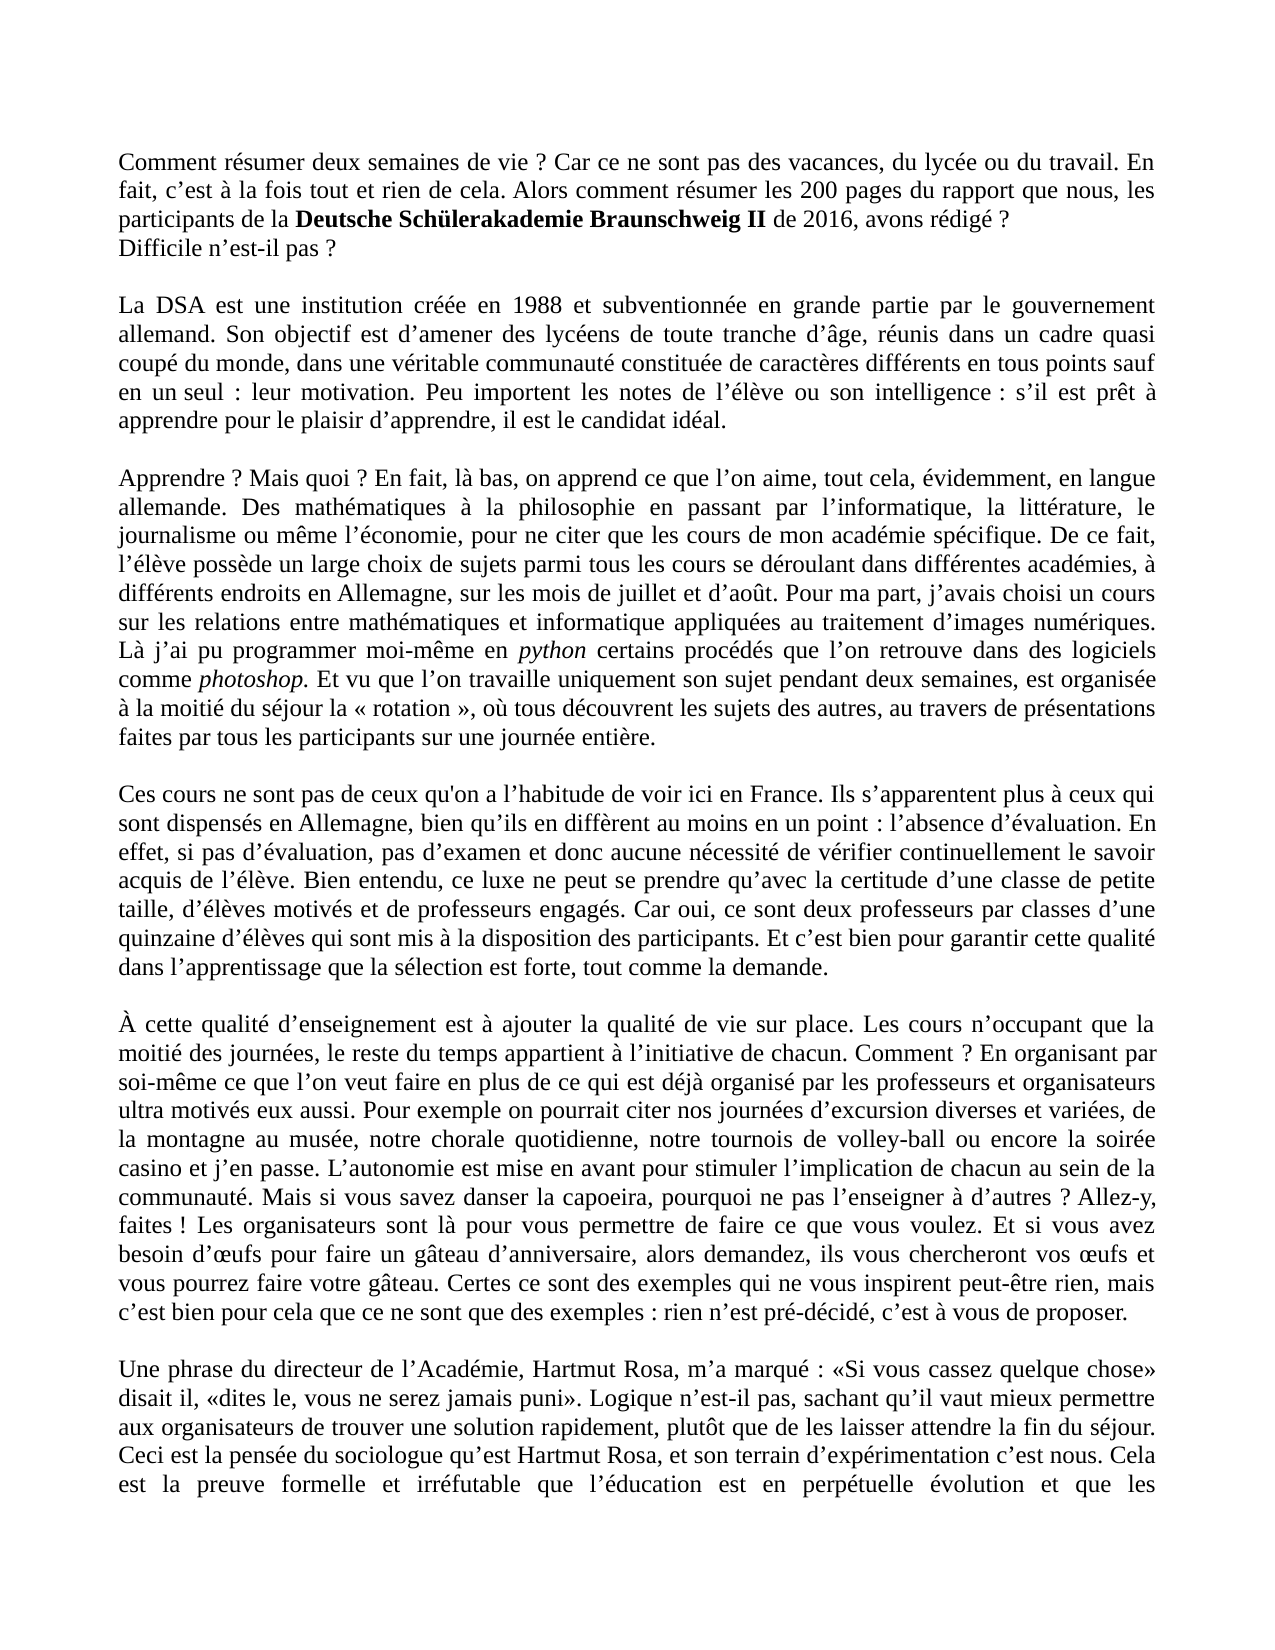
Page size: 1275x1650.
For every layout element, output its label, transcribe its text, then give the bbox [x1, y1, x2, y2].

text Ces cours ne sont pas de ceux qu'on a l’habitude de voir ici en France. Ils s’apparentent plus à ceux qui sont dispensés en Allemagne, bien qu’ils en diffèrent au moins en un point : l’absence d’évaluation. En effet, si pas d’évaluation, pas d’examen et donc aucune nécessité de vérifier continuellement le savoir acquis de l’élève. Bien entendu, ce luxe ne peut se prendre qu’avec la certitude d’une classe de petite taille, d’élèves motivés et de professeurs engagés. Car oui, ce sont deux professeurs par classes d’une quinzaine d’élèves qui sont mis à la disposition des participants. Et c’est bien pour garantir cette qualité dans l’apprentissage que la sélection est forte, tout comme la demande. [118, 779, 1157, 981]
text Difficile n’est-il pas ? [118, 233, 1157, 262]
text Une phrase du directeur de l’Académie, Hartmut Rosa, m’a marqué : «Si vous cassez quelque chose» disait il, «dites le, vous ne serez jamais puni». Logique n’est-il pas, sachant qu’il vaut mieux permettre aux organisateurs de trouver une solution rapidement, plutôt que de les laisser attendre la fin du séjour. Ceci est la pensée du sociologue qu’est Hartmut Rosa, et son terrain d’expérimentation c’est nous. Cela est la preuve formelle et irréfutable que l’éducation est en perpétuelle évolution et que les [118, 1354, 1157, 1498]
text À cette qualité d’enseignement est à ajouter la qualité de vie sur place. Les cours n’occupant que la moitié des journées, le reste du temps appartient à l’initiative de chacun. Comment ? En organisant par soi-même ce que l’on veut faire en plus de ce qui est déjà organisé par les professeurs et organisateurs ultra motivés eux aussi. Pour exemple on pourrait citer nos journées d’excursion diverses et variées, de la montagne au musée, notre chorale quotidienne, notre tournois de volley-ball ou encore la soirée casino et j’en passe. L’autonomie est mise en avant pour stimuler l’implication de chacun au sein de la communauté. Mais si vous savez danser la capoeira, pourquoi ne pas l’enseigner à d’autres ? Allez-y, faites ! Les organisateurs sont là pour vous permettre de faire ce que vous voulez. Et si vous avez besoin d’œufs pour faire un gâteau d’anniversaire, alors demandez, ils vous chercheront vos œufs et vous pourrez faire votre gâteau. Certes ce sont des exemples qui ne vous inspirent peut-être rien, mais c’est bien pour cela que ce ne sont que des exemples : rien n’est pré-décidé, c’est à vous de proposer. [118, 1009, 1157, 1326]
text Apprendre ? Mais quoi ? En fait, là bas, on apprend ce que l’on aime, tout cela, évidemment, en langue allemande. Des mathématiques à la philosophie en passant par l’informatique, la littérature, le journalisme ou même l’économie, pour ne citer que les cours de mon académie spécifique. De ce fait, l’élève possède un large choix de sujets parmi tous les cours se déroulant dans différentes académies, à différents endroits en Allemagne, sur les mois de juillet et d’août. Pour ma part, j’avais choisi un cours sur les relations entre mathématiques et informatique appliquées au traitement d’images numériques. Là j’ai pu programmer moi-même en python certains procédés que l’on retrouve dans des logiciels comme photoshop. Et vu que l’on travaille uniquement son sujet pendant deux semaines, est organisée à la moitié du séjour la « rotation », où tous découvrent les sujets des autres, au travers de présentations faites par tous les participants sur une journée entière. [118, 463, 1157, 751]
text Comment résumer deux semaines de vie ? Car ce ne sont pas des vacances, du lycée ou du travail. En fait, c’est à la fois tout et rien de cela. Alors comment résumer les 200 pages du rapport que nous, les participants de la Deutsche Schülerakademie Braunschweig II de 2016, avons rédigé ? [118, 147, 1157, 233]
text La DSA est une institution créée en 1988 et subventionnée en grande partie par le gouvernement allemand. Son objectif est d’amener des lycéens de toute tranche d’âge, réunis dans un cadre quasi coupé du monde, dans une véritable communauté constituée de caractères différents en tous points sauf en un seul : leur motivation. Peu importent les notes de l’élève ou son intelligence : s’il est prêt à apprendre pour le plaisir d’apprendre, il est le candidat idéal. [118, 291, 1157, 434]
